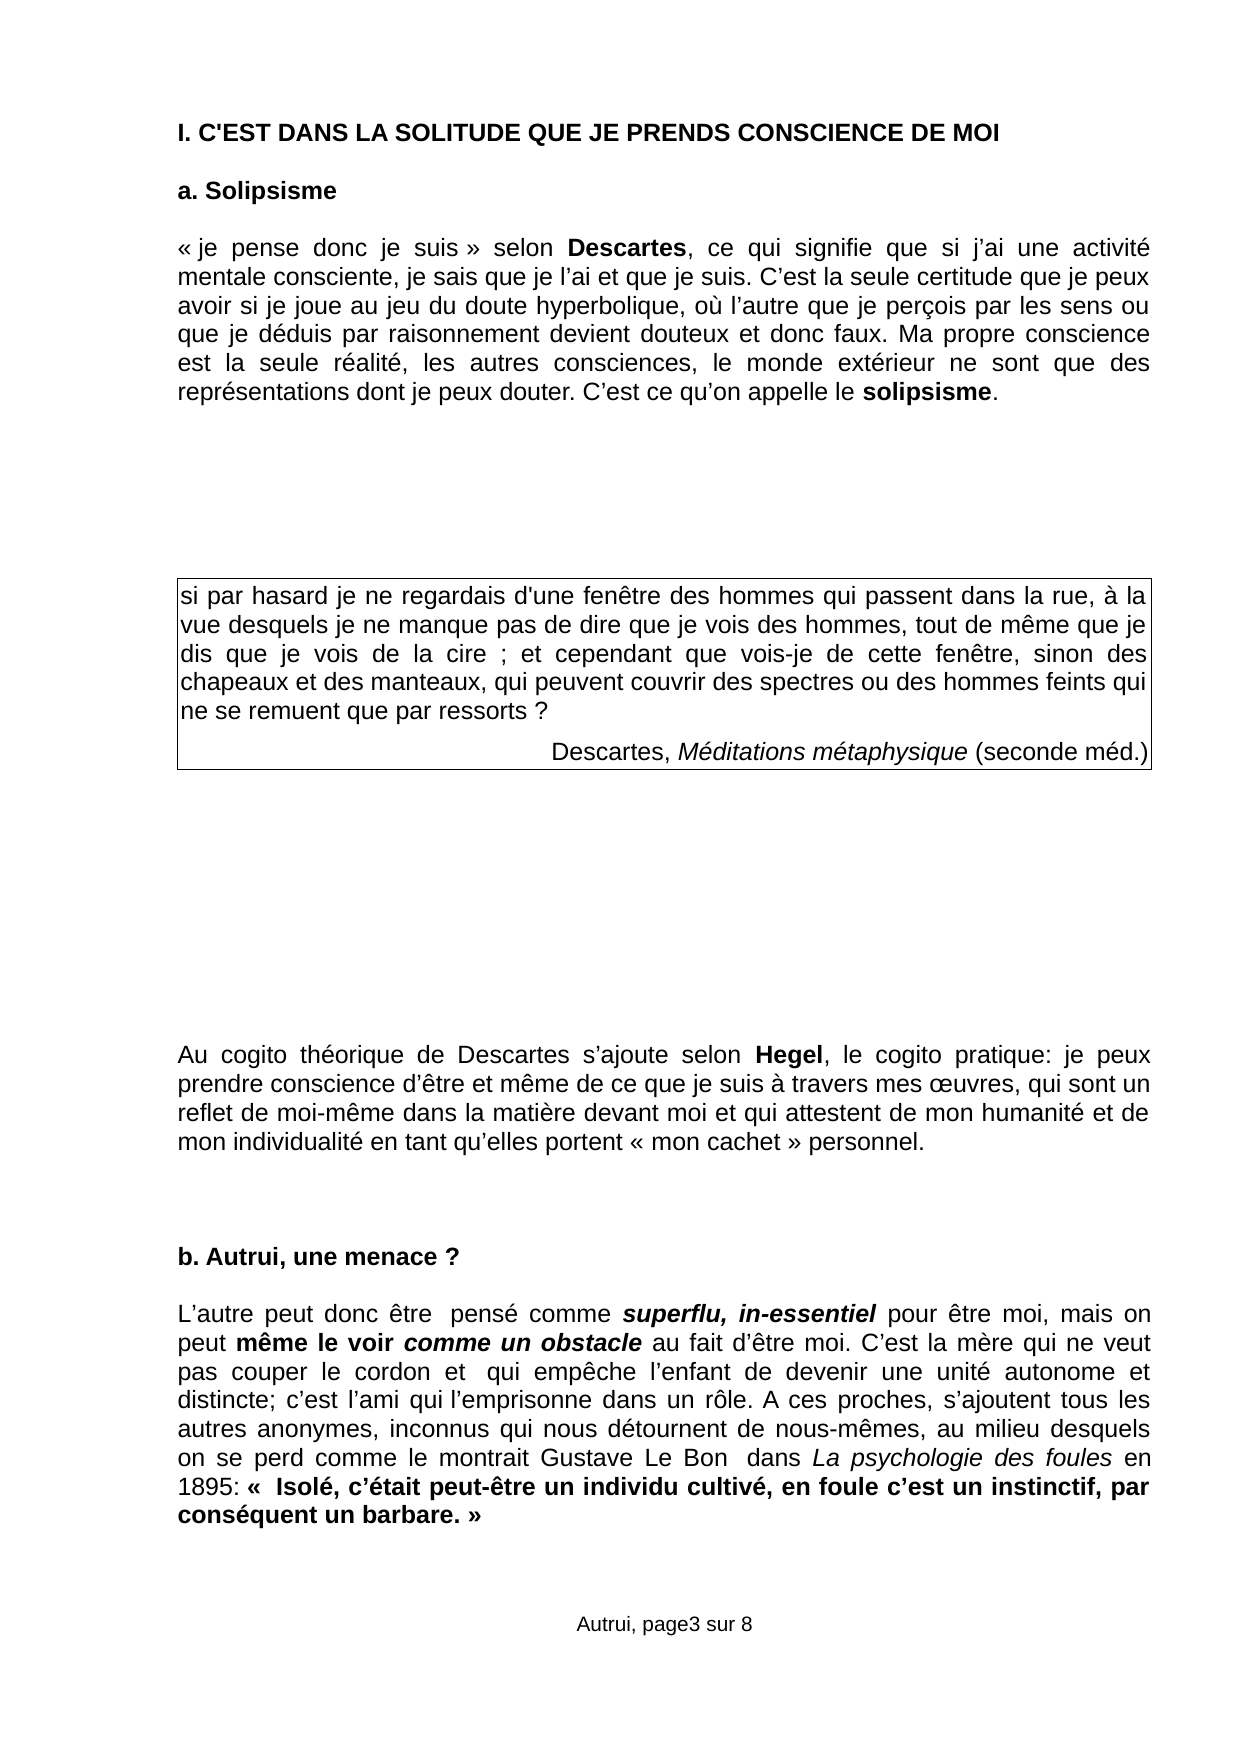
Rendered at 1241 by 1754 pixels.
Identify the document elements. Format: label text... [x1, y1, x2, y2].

text si par hasard je ne regardais d'une fenêtre des hommes qui passent dans la rue, à la vue desquels je ne manque pas de dire que je vois des hommes, tout de même que je dis que je vois de la cire ; et cependant que vois-je de cette fenêtre, sinon des chapeaux et des manteaux, qui peuvent couvrir des spectres ou des hommes feints qui ne se remuent que par ressorts ? [178, 579, 1151, 725]
text L’autre peut donc être pensé comme superflu, in-essentiel pour être moi, mais on peut même le voir comme un obstacle au fait d’être moi. C’est la mère qui ne veut pas couper le cordon et qui empêche l’enfant de devenir une unité autonome et distincte; c’est l’ami qui l’emprisonne dans un rôle. A ces proches, s’ajoutent tous les autres anonymes, inconnus qui nous détournent de nous-mêmes, au milieu desquels on se perd comme le montrait Gustave Le Bon dans La psychologie des foules en 1895: « Isolé, c’était peut-être un individu cultivé, en foule c’est un instinctif, par conséquent un barbare. » [177, 1299, 1152, 1529]
text I. C'EST DANS LA SOLITUDE QUE JE PRENDS CONSCIENCE DE MOI [177, 118, 1152, 147]
text b. Autrui, une menace ? [177, 1242, 1152, 1270]
text Au cogito théorique de Descartes s’ajoute selon Hegel, le cogito pratique: je peux prendre conscience d’être et même de ce que je suis à travers mes œuvres, qui sont un reflet de moi-même dans la matière devant moi et qui attestent de mon humanité et de mon individualité en tant qu’elles portent « mon cachet » personnel. [177, 1040, 1152, 1155]
text a. Solipsisme [177, 176, 1152, 204]
text Descartes, Méditations métaphysique (seconde méd.) [178, 734, 1151, 769]
text « je pense donc je suis » selon Descartes, ce qui signifie que si j’ai une activité mentale consciente, je sais que je l’ai et que je suis. C’est la seule certitude que je peux avoir si je joue au jeu du doute hyperbolique, où l’autre que je perçois par les sens ou que je déduis par raisonnement devient douteux et donc faux. Ma propre conscience est la seule réalité, les autres consciences, le monde extérieur ne sont que des représentations dont je peux douter. C’est ce qu’on appelle le solipsisme. [177, 233, 1152, 406]
